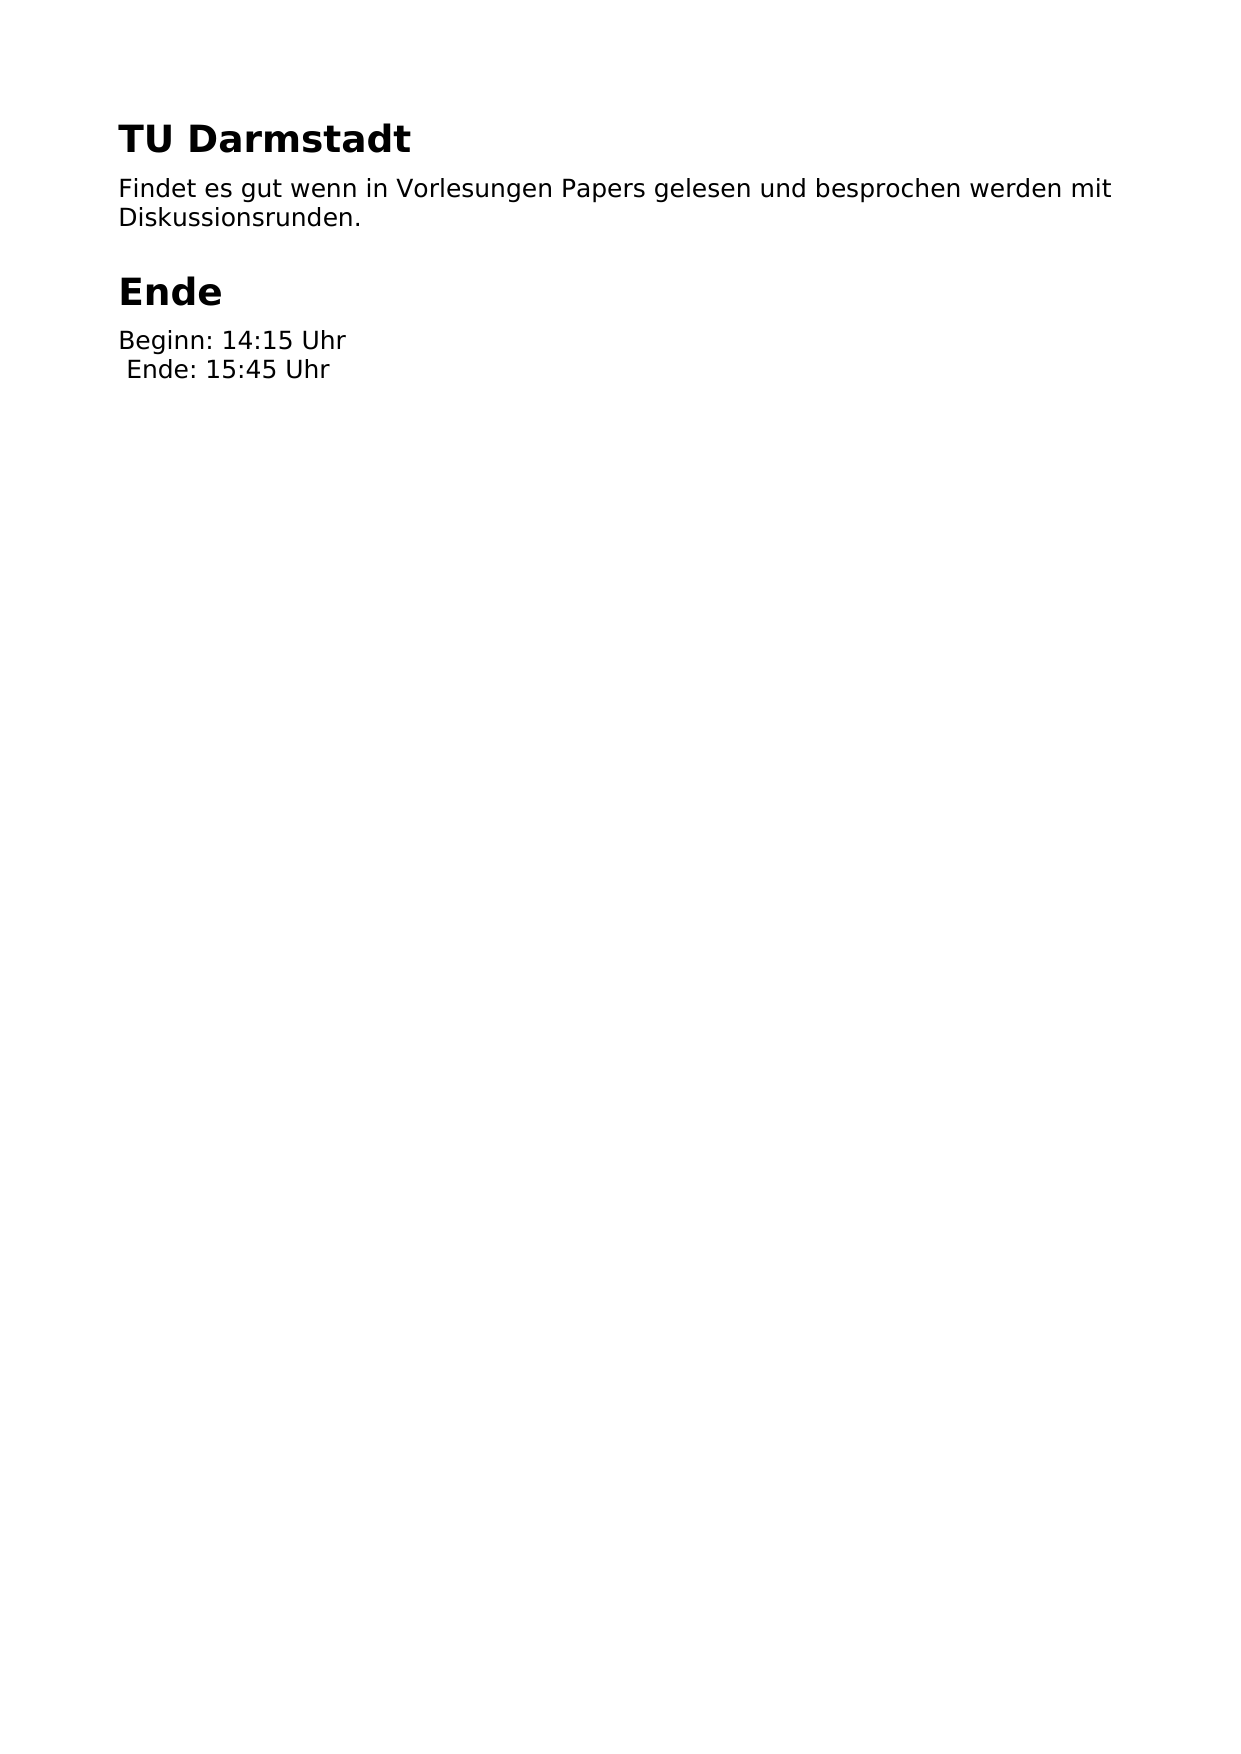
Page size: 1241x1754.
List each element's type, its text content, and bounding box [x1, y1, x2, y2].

text Findet es gut wenn in Vorlesungen Papers gelesen und besprochen werden mit Diskussionsrunden. [118, 174, 1122, 233]
subtitle TU Darmstadt [118, 118, 1122, 162]
subtitle Ende [118, 270, 1122, 314]
text Beginn: 14:15 Uhr Ende: 15:45 Uhr [118, 326, 1122, 414]
